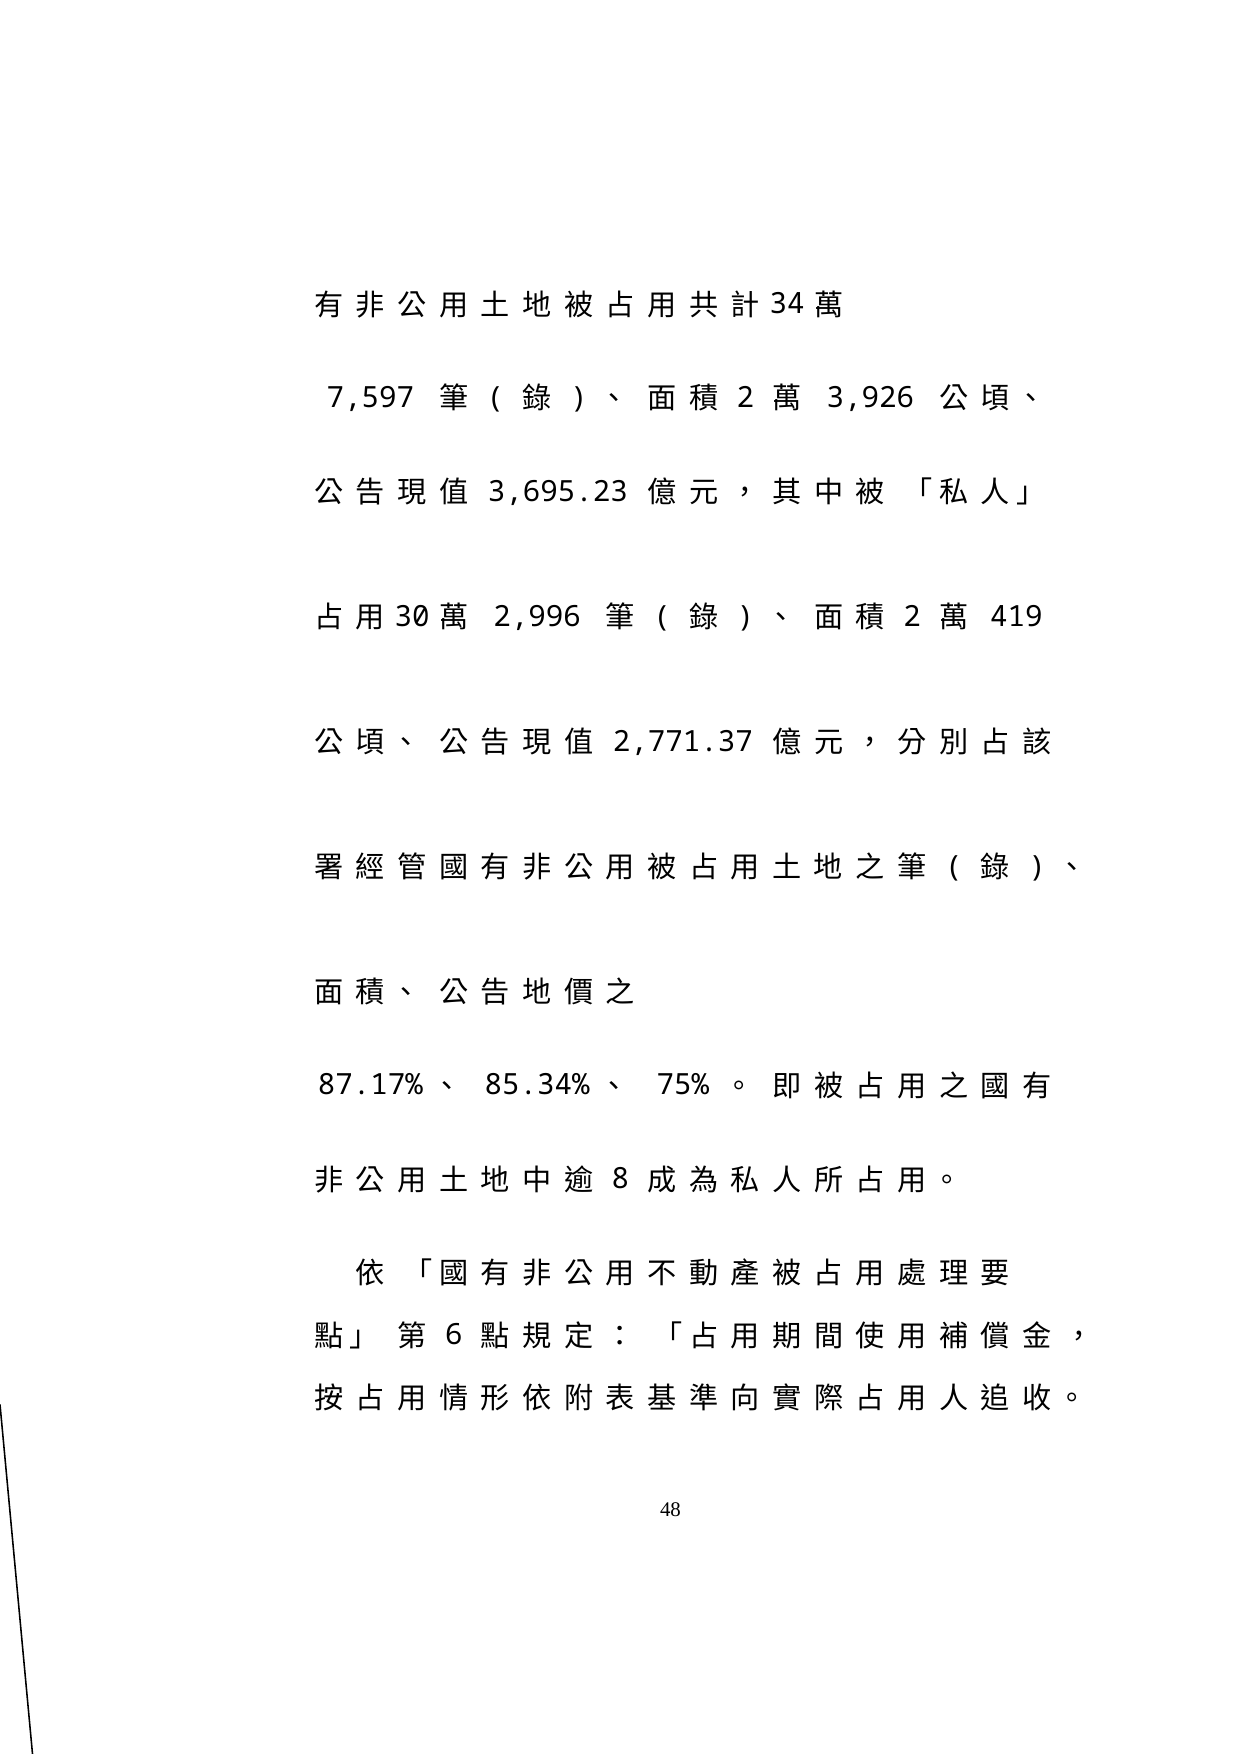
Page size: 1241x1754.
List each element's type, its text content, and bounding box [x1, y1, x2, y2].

text 如前貳、(二)國有非公用土地被占用現況分析，108年3月底止該署經管之國有非公用土地被占用共計34萬7,597筆(錄)、面積2萬3,926公頃、公告現值3,695.23億元，其中被「私人」占用30萬2,996筆(錄)、面積2萬419公頃、公告現值2,771.37億元，分別占該署經管國有非公用被占用土地之筆(錄)、面積、公告地價之87.17%、85.34%、75%。即被占用之國有非公用土地中逾8成為私人所占用。 [271, 229, 1058, 1229]
text 依「國有非公用不動產被占用處理要點」第6點規定：「占用期間使用補償金，按占用情形依附表基準向實際占用人追收。占用人如未於限繳期限內繳納者，應依民法第229條第1項請求其支付自繳納期限屆滿後至實際繳交之日之遲延利息。…」復依民法第126條規定：「利息、紅利、租金、贍養費、退職金及其他1年或不及1年之定期給付債權，其各期給付請求權，因5年間不行使而消滅。」惟據該署提供迄108年3月底止國產署經管國有非公用被占用土地收取使用補償金列管情形一覽表(詳附表7)顯示，迄108年3月底該署經管國有非公用被私人占用土地計30萬2,996筆(錄)、面積2萬419公頃，有使用補償金列管號者僅23萬2,625筆(錄)、面積1萬4,609.57公頃，分別占國有非公用被私人占用土地筆(錄)、面積之76.77%及71.55%，亦即應列管迄未列管收取補償金之面積數約近3成，核屬偏高，為符公平正義原則及增裕國庫收入，允應儘速依規定加強列管追收。 [271, 1229, 1058, 1417]
